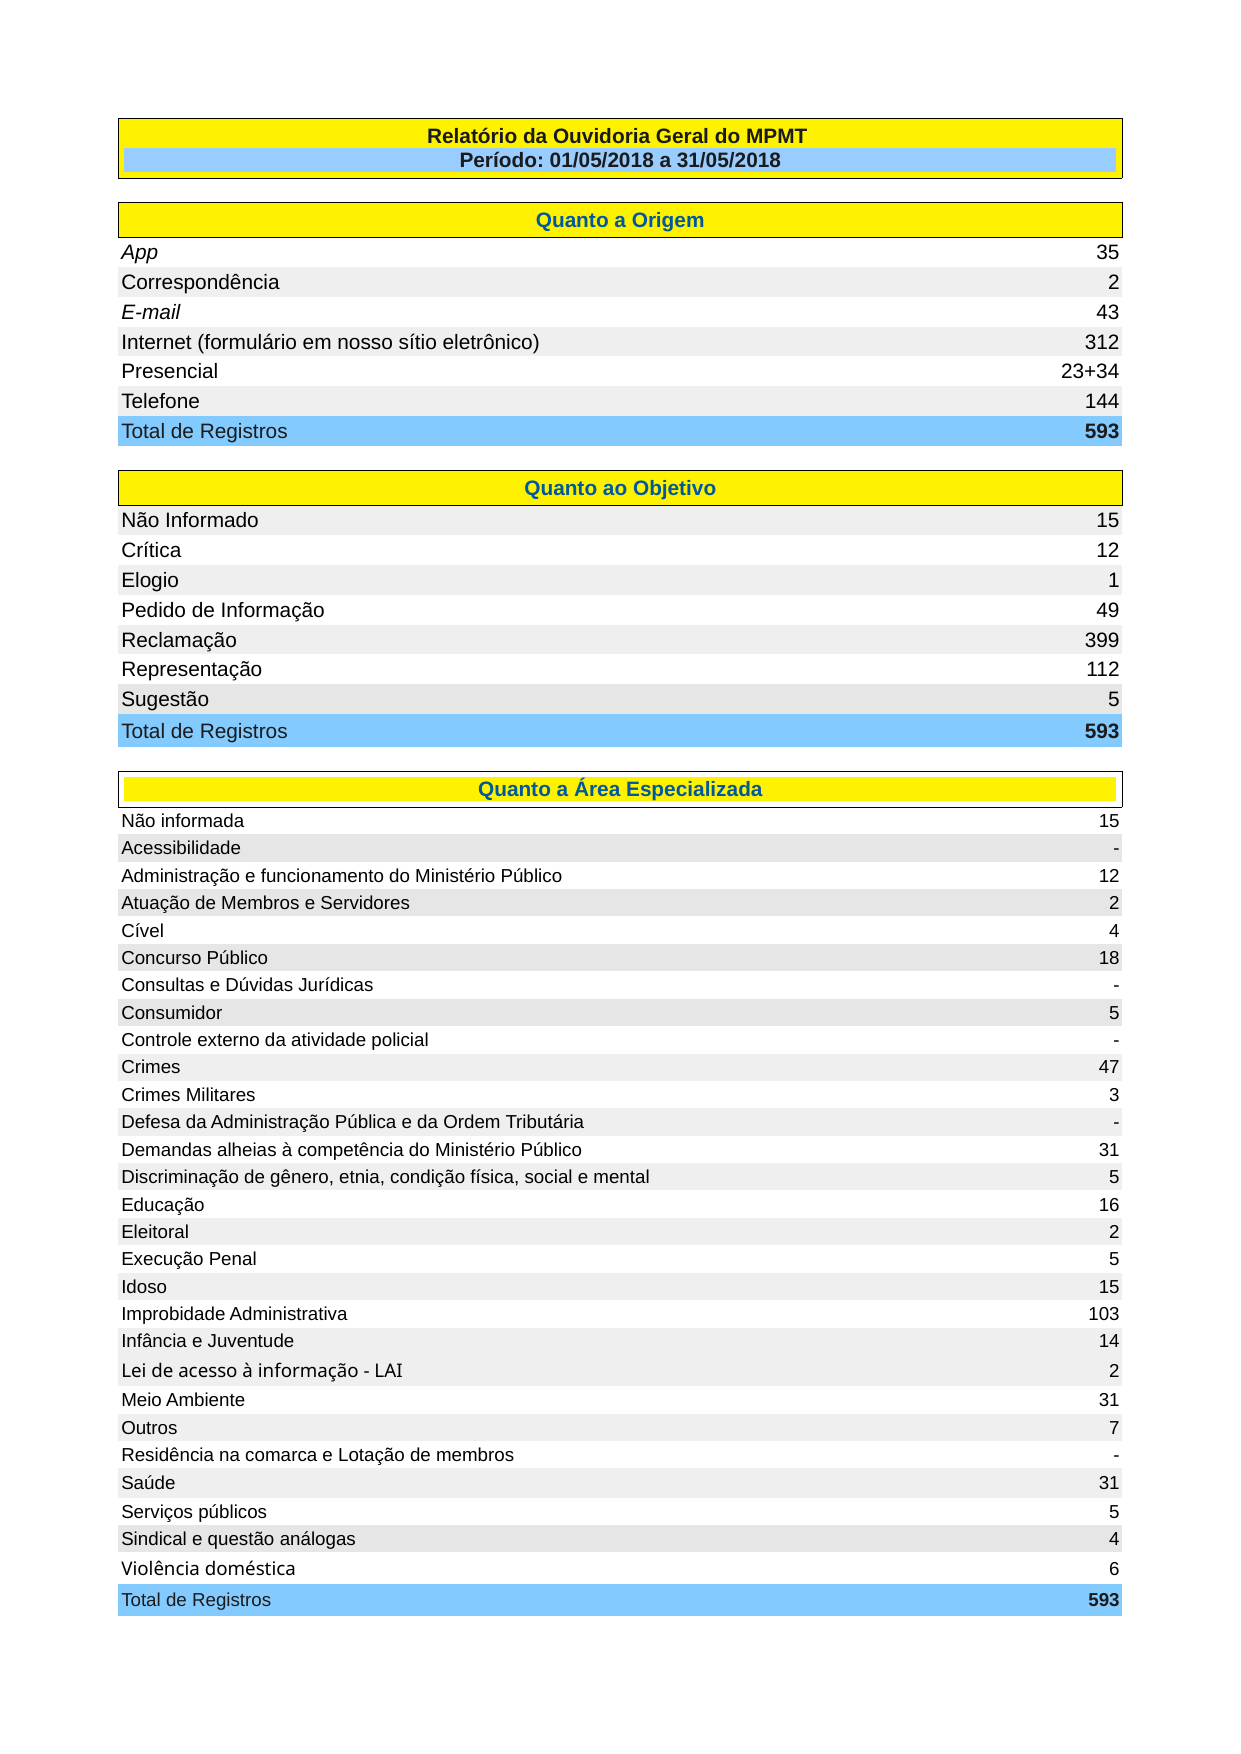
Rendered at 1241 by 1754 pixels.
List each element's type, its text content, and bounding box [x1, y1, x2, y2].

table_header Quanto a Origem [119, 203, 1122, 237]
table_cell Defesa da Administração Pública e da Ordem Tributária [118, 1108, 911, 1136]
table_cell 2 [911, 889, 1122, 916]
table_cell 7 [911, 1414, 1122, 1441]
table_cell Elogio [118, 565, 891, 595]
table_cell 3 [911, 1081, 1122, 1108]
table_cell Presencial [118, 356, 762, 386]
table_cell Atuação de Membros e Servidores [118, 889, 911, 916]
table_cell 14 [911, 1328, 1122, 1355]
table_cell 2 [911, 1355, 1122, 1386]
table_cell - [911, 834, 1122, 862]
table_cell Correspondência [118, 267, 762, 297]
table_cell Reclamação [118, 625, 891, 654]
table_cell 12 [911, 862, 1122, 889]
table_cell 49 [891, 595, 1122, 624]
table_cell Improbidade Administrativa [118, 1300, 911, 1327]
table_cell Idoso [118, 1273, 911, 1300]
table_cell Crítica [118, 535, 891, 565]
table_cell Meio Ambiente [118, 1386, 911, 1413]
table_cell Internet (formulário em nosso sítio eletrônico) [118, 327, 762, 356]
table_cell 6 [911, 1553, 1122, 1584]
table_cell 31 [911, 1136, 1122, 1163]
table_cell 5 [891, 684, 1122, 714]
table_header App [118, 238, 762, 267]
table_cell Eleitoral [118, 1218, 911, 1245]
table_header Relatório da Ouvidoria Geral do MPMT Período: 01/05/2018 a 31/05/2018 [119, 119, 1122, 178]
table_cell 5 [911, 999, 1122, 1026]
table_cell 593 [911, 1584, 1122, 1616]
table_cell 4 [911, 1525, 1122, 1552]
table_cell Consumidor [118, 999, 911, 1026]
table_cell 399 [891, 625, 1122, 654]
table_cell Concurso Público [118, 944, 911, 971]
table_cell Cível [118, 916, 911, 944]
table_cell 593 [762, 416, 1122, 446]
table_cell 144 [762, 386, 1122, 416]
table_header 15 [911, 808, 1122, 834]
table_cell 23+34 [762, 356, 1122, 386]
table_cell 1 [891, 565, 1122, 595]
table_header Quanto ao Objetivo [119, 471, 1122, 505]
table_cell Residência na comarca e Lotação de membros [118, 1441, 911, 1468]
table_cell - [911, 1026, 1122, 1053]
table_cell 5 [911, 1245, 1122, 1273]
table_cell 16 [911, 1190, 1122, 1218]
table_cell Saúde [118, 1468, 911, 1498]
table_cell 18 [911, 944, 1122, 971]
table_cell 31 [911, 1468, 1122, 1498]
table_cell 5 [911, 1163, 1122, 1190]
table_cell - [911, 1441, 1122, 1468]
table_cell Outros [118, 1414, 911, 1441]
table_cell Crimes [118, 1054, 911, 1081]
table_header Não informada [118, 808, 911, 834]
table_cell 593 [891, 714, 1122, 747]
table_cell Lei de acesso à informação - LAI [118, 1355, 911, 1386]
table_cell - [911, 1108, 1122, 1136]
table_cell Administração e funcionamento do Ministério Público [118, 862, 911, 889]
table_cell Execução Penal [118, 1245, 911, 1273]
table_cell 103 [911, 1300, 1122, 1327]
table_cell Telefone [118, 386, 762, 416]
table_cell Total de Registros [118, 1584, 911, 1616]
table_cell Total de Registros [118, 416, 762, 446]
table_cell Representação [118, 654, 891, 684]
table_cell Pedido de Informação [118, 595, 891, 624]
table_cell 4 [911, 916, 1122, 944]
table_header Quanto a Área Especializada [119, 772, 1122, 807]
table_cell 112 [891, 654, 1122, 684]
table_cell Violência doméstica [118, 1553, 911, 1584]
table_cell Crimes Militares [118, 1081, 911, 1108]
table_cell 15 [911, 1273, 1122, 1300]
table_cell 43 [762, 297, 1122, 327]
table_cell 31 [911, 1386, 1122, 1413]
table_cell Acessibilidade [118, 834, 911, 862]
table_cell 47 [911, 1054, 1122, 1081]
table_cell 2 [762, 267, 1122, 297]
table_cell Infância e Juventude [118, 1328, 911, 1355]
table_cell Demandas alheias à competência do Ministério Público [118, 1136, 911, 1163]
table_cell Controle externo da atividade policial [118, 1026, 911, 1053]
table_cell Discriminação de gênero, etnia, condição física, social e mental [118, 1163, 911, 1190]
table_cell 12 [891, 535, 1122, 565]
table_cell - [911, 971, 1122, 999]
table_cell Consultas e Dúvidas Jurídicas [118, 971, 911, 999]
table_cell E-mail [118, 297, 762, 327]
table_header 35 [762, 238, 1122, 267]
table_cell Sindical e questão análogas [118, 1525, 911, 1552]
table_cell Total de Registros [118, 714, 891, 747]
table_cell Educação [118, 1190, 911, 1218]
table_header 15 [891, 506, 1122, 535]
table_cell 2 [911, 1218, 1122, 1245]
table_cell Sugestão [118, 684, 891, 714]
table_cell 312 [762, 327, 1122, 356]
table_cell 5 [911, 1498, 1122, 1525]
table_cell Serviços públicos [118, 1498, 911, 1525]
table_header Não Informado [118, 506, 891, 535]
